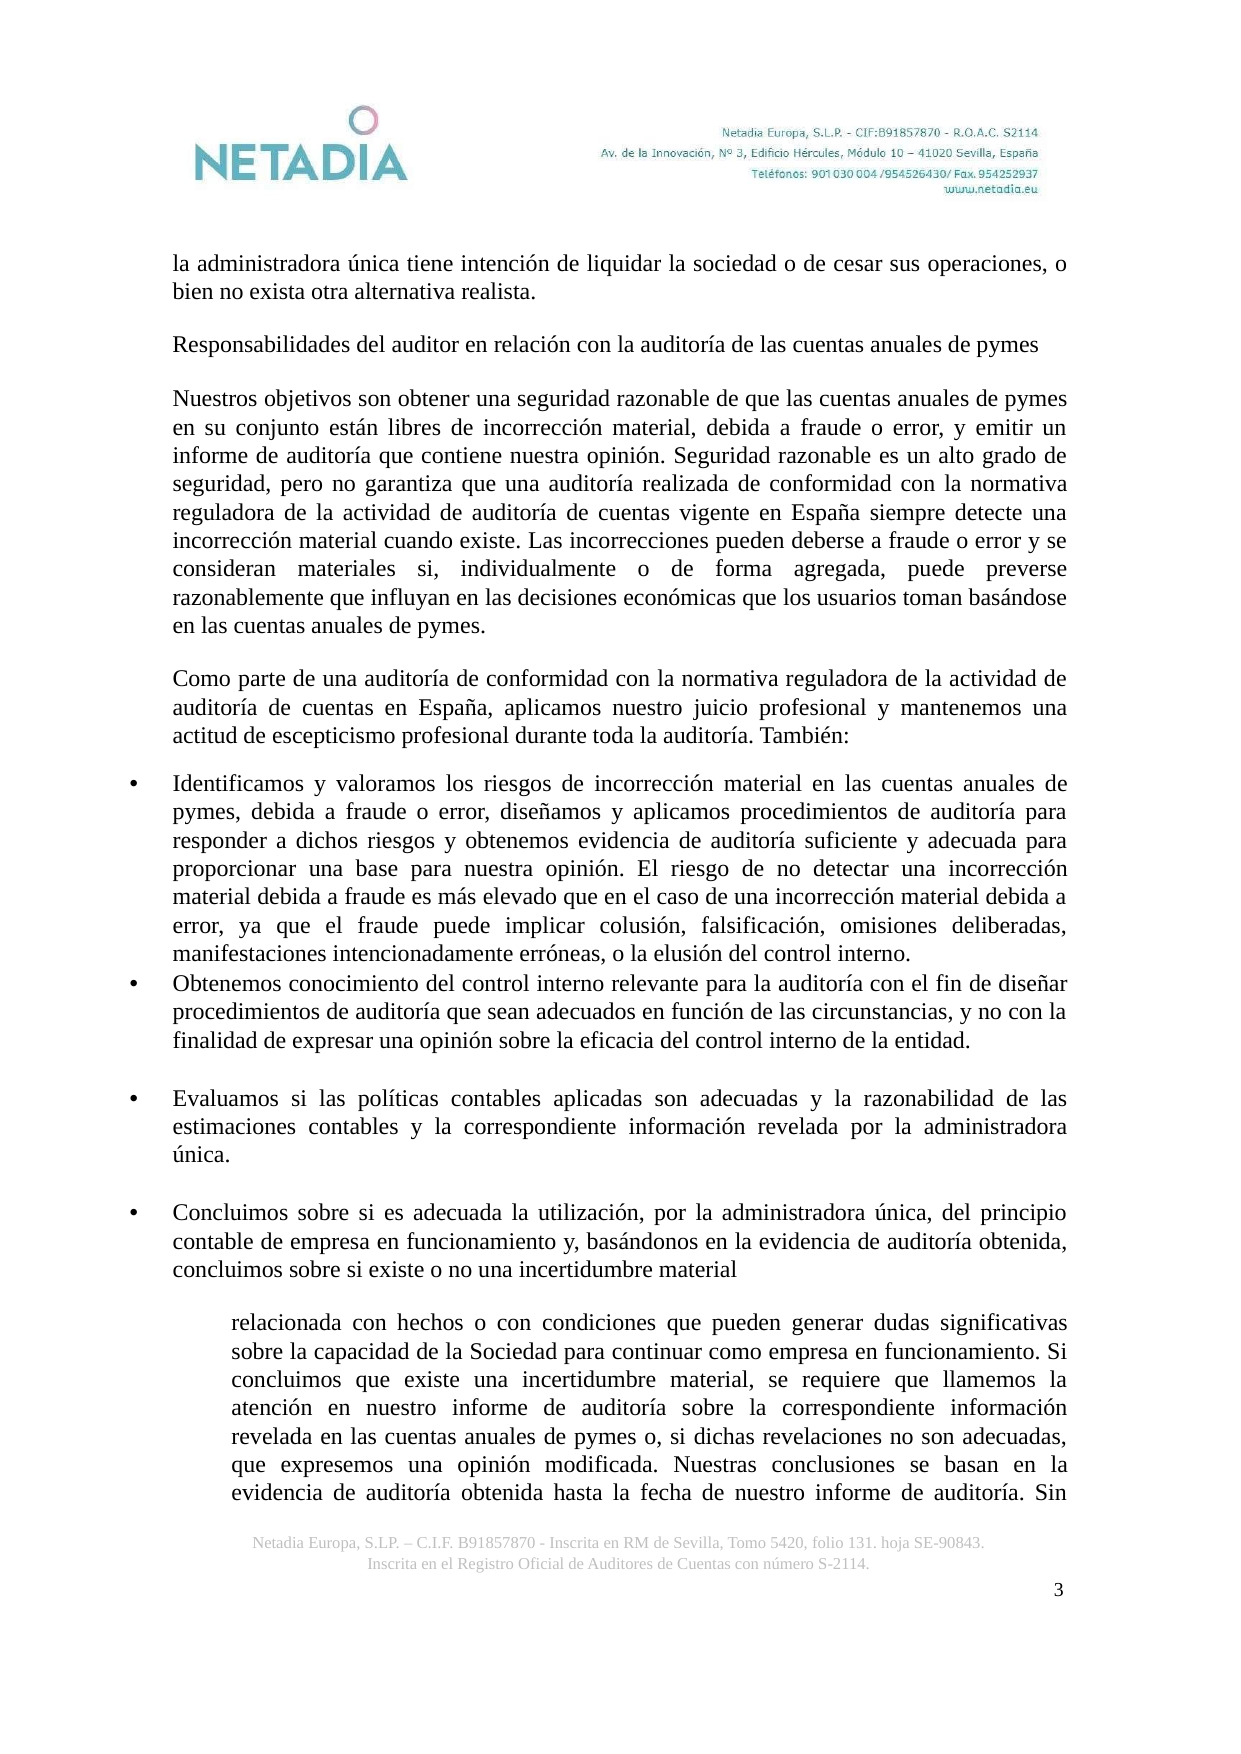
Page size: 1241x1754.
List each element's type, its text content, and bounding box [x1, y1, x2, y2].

text Nuestros objetivos son obtener una seguridad razonable de que las cuentas anuales de pymes en su conjunto están libres de incorrección material, debida a fraude o error, y emitir un informe de auditoría que contiene nuestra opinión. Seguridad razonable es un alto grado de seguridad, pero no garantiza que una auditoría realizada de conformidad con la normativa reguladora de la actividad de auditoría de cuentas vigente en España siempre detecte una incorrección material cuando existe. Las incorrecciones pueden deberse a fraude o error y se consideran materiales si, individualmente o de forma agregada, puede preverse razonablemente que influyan en las decisiones económicas que los usuarios toman basándose en las cuentas anuales de pymes. [172, 384, 1069, 638]
text Como parte de una auditoría de conformidad con la normativa reguladora de la actividad de auditoría de cuentas en España, aplicamos nuestro juicio profesional y mantenemos una actitud de escepticismo profesional durante toda la auditoría. También: [172, 664, 1069, 748]
list Evaluamos si las políticas contables aplicadas son adecuadas y la razonabilidad de las estimaciones contables y la correspondiente información revelada por la administradora única. [129, 1084, 1069, 1168]
list Concluimos sobre si es adecuada la utilización, por la administradora única, del principio contable de empresa en funcionamiento y, basándonos en la evidencia de auditoría obtenida, concluimos sobre si existe o no una incertidumbre material [129, 1198, 1069, 1283]
text la administradora única tiene intención de liquidar la sociedad o de cesar sus operaciones, o bien no exista otra alternativa realista. [172, 249, 1069, 305]
list Identificamos y valoramos los riesgos de incorrección material en las cuentas anuales de pymes, debida a fraude o error, diseñamos y aplicamos procedimientos de auditoría para responder a dichos riesgos y obtenemos evidencia de auditoría suficiente y adecuada para proporcionar una base para nuestra opinión. El riesgo de no detectar una incorrección material debida a fraude es más elevado que en el caso de una incorrección material debida a error, ya que el fraude puede implicar colusión, falsificación, omisiones deliberadas, manifestaciones intencionadamente erróneas, o la elusión del control interno. [129, 769, 1069, 967]
text relacionada con hechos o con condiciones que pueden generar dudas significativas sobre la capacidad de la Sociedad para continuar como empresa en funcionamiento. Si concluimos que existe una incertidumbre material, se requiere que llamemos la atención en nuestro informe de auditoría sobre la correspondiente información revelada en las cuentas anuales de pymes o, si dichas revelaciones no son adecuadas, que expresemos una opinión modificada. Nuestras conclusiones se basan en la evidencia de auditoría obtenida hasta la fecha de nuestro informe de auditoría. Sin [231, 1308, 1069, 1506]
list Obtenemos conocimiento del control interno relevante para la auditoría con el fin de diseñar procedimientos de auditoría que sean adecuados en función de las circunstancias, y no con la finalidad de expresar una opinión sobre la eficacia del control interno de la entidad. [129, 969, 1069, 1053]
text Responsabilidades del auditor en relación con la auditoría de las cuentas anuales de pymes [172, 330, 1069, 358]
